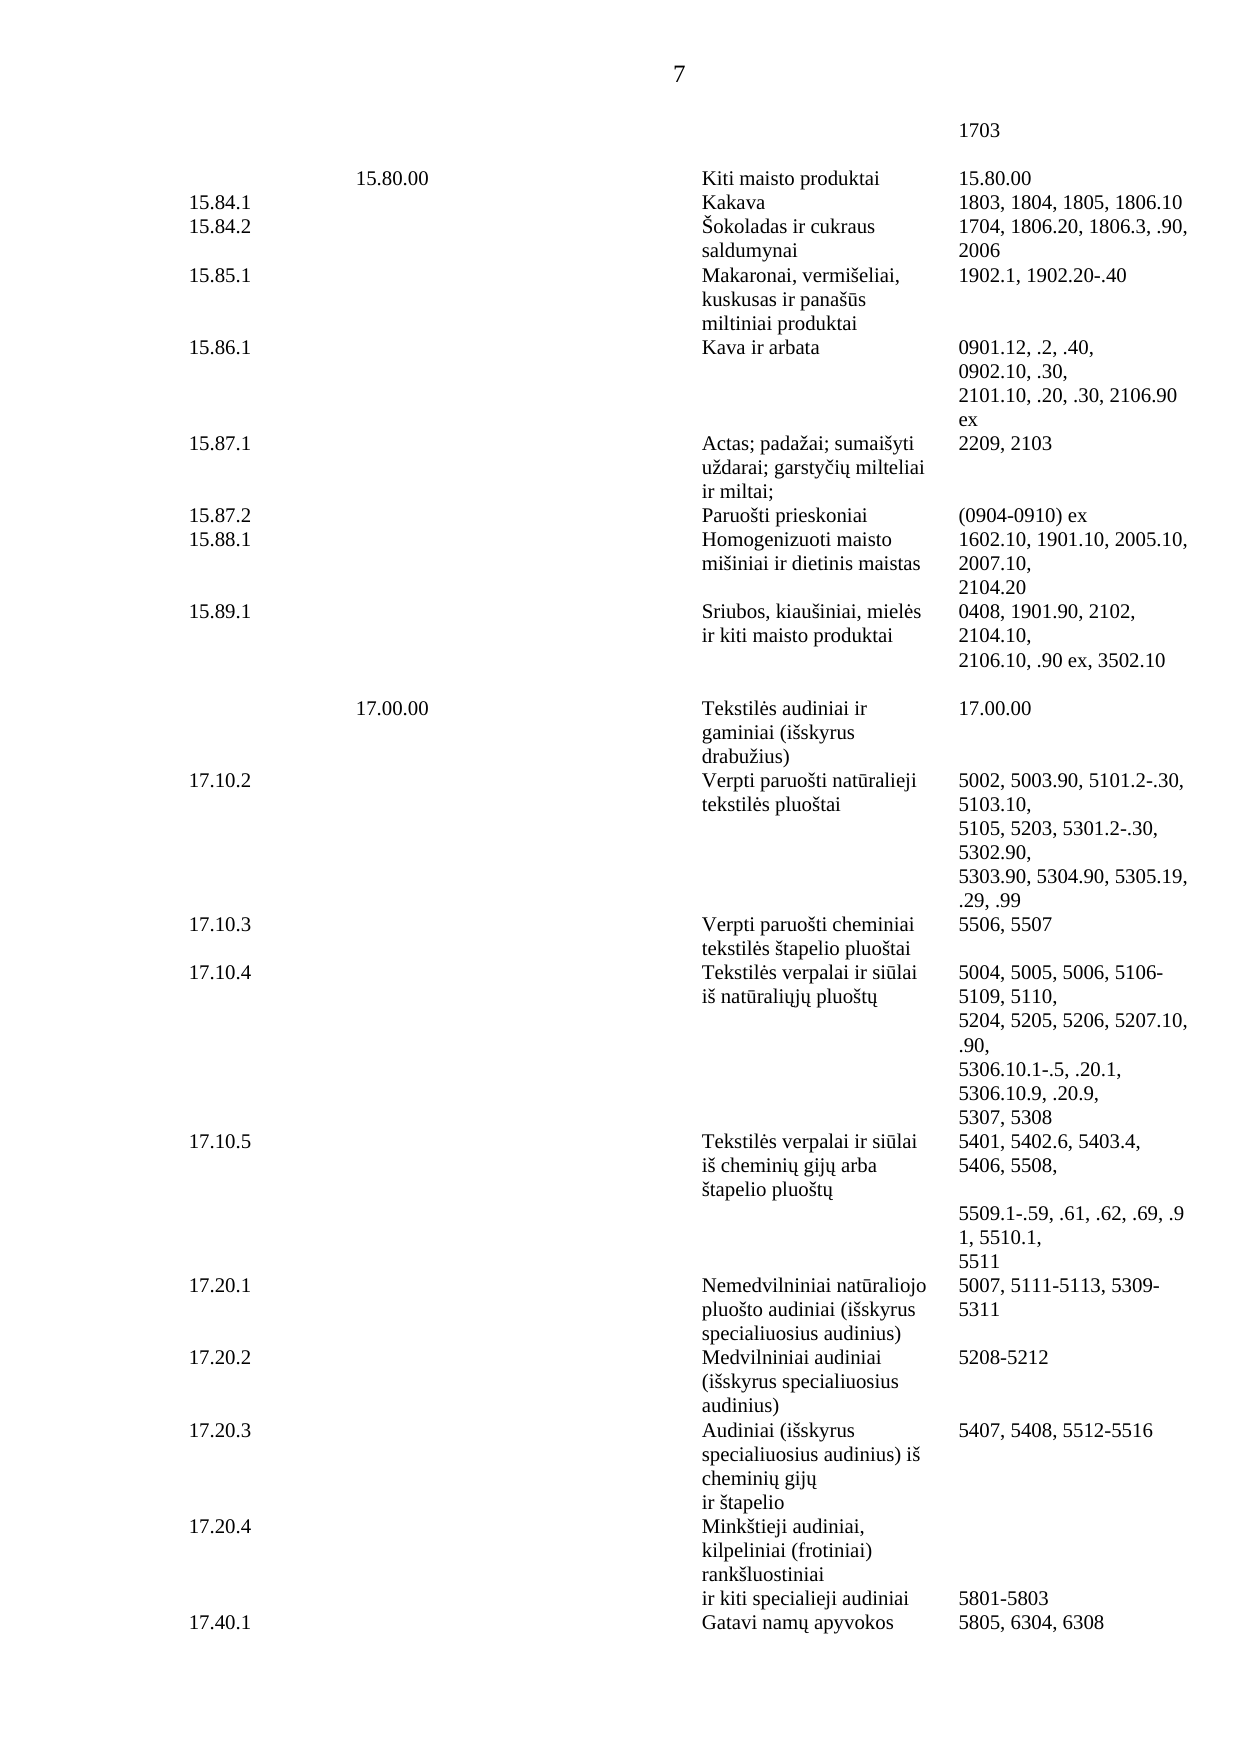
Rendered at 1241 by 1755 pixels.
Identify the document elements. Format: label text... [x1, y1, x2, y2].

table_cell [177, 1490, 344, 1514]
table_cell Gatavi namų apyvokos [690, 1610, 947, 1634]
table_cell 17.20.1 [177, 1273, 344, 1321]
table_cell [690, 383, 947, 431]
table_cell [344, 575, 690, 599]
table_cell ir štapelio [690, 1490, 947, 1514]
table_cell [177, 166, 344, 190]
table_cell [177, 1586, 344, 1610]
table_cell [177, 696, 344, 768]
table_cell 5306.10.1-.5, .20.1, 5306.10.9, .20.9, [947, 1057, 1204, 1105]
table_cell [177, 816, 344, 864]
table_cell Verpti paruošti natūralieji tekstilės pluoštai [690, 768, 947, 816]
table_cell Šokoladas ir cukraus saldumynai [690, 214, 947, 262]
table_cell 17.10.4 [177, 960, 344, 1008]
table_cell [177, 1201, 344, 1249]
table_cell 15.85.1 [177, 263, 344, 335]
table_cell [690, 1057, 947, 1105]
table_cell 0901.12, .2, .40, 0902.10, .30, [947, 335, 1204, 383]
table_cell [344, 1201, 690, 1249]
table_cell Paruošti prieskoniai [690, 503, 947, 527]
table_cell 1602.10, 1901.10, 2005.10, 2007.10, [947, 527, 1204, 575]
table_cell [344, 1129, 690, 1201]
table_cell [344, 431, 690, 503]
table_cell [690, 575, 947, 599]
table_cell 15.84.2 [177, 214, 344, 262]
table_cell 15.88.1 [177, 527, 344, 575]
table_cell Makaronai, vermišeliai, kuskusas ir panašūs miltiniai produktai [690, 263, 947, 335]
table_cell [947, 1514, 1204, 1586]
table_cell 17.00.00 [947, 696, 1204, 768]
table_cell Tekstilės verpalai ir siūlai iš cheminių gijų arba štapelio pluoštų [690, 1129, 947, 1201]
table_cell [344, 672, 690, 696]
table_cell 15.87.2 [177, 503, 344, 527]
table_cell [177, 1009, 344, 1057]
table_cell [947, 1490, 1204, 1514]
table_cell [344, 1418, 690, 1490]
table_cell [344, 142, 690, 166]
table_cell 1902.1, 1902.20-.40 [947, 263, 1204, 335]
table_cell 17.40.1 [177, 1610, 344, 1634]
table_cell [344, 503, 690, 527]
table_cell [177, 383, 344, 431]
table_cell 5303.90, 5304.90, 5305.19, .29, .99 [947, 864, 1204, 912]
table_cell 5105, 5203, 5301.2-.30, 5302.90, [947, 816, 1204, 864]
table_cell 5506, 5507 [947, 912, 1204, 960]
table_cell 2106.10, .90 ex, 3502.10 [947, 648, 1204, 672]
table_cell [177, 648, 344, 672]
table_cell 5401, 5402.6, 5403.4, 5406, 5508, [947, 1129, 1204, 1201]
table_cell [947, 672, 1204, 696]
table_cell [690, 142, 947, 166]
table_cell [177, 1105, 344, 1129]
table_cell Tekstilės audiniai ir gaminiai (išskyrus drabužius) [690, 696, 947, 768]
table_cell [690, 1105, 947, 1129]
table_cell [344, 383, 690, 431]
table_cell [344, 335, 690, 383]
table_cell specialiuosius audinius) [690, 1321, 947, 1345]
table_cell [177, 142, 344, 166]
table_cell [344, 190, 690, 214]
table_cell [177, 1057, 344, 1105]
table_cell 17.20.4 [177, 1514, 344, 1586]
table_cell [344, 1273, 690, 1321]
table_cell Kakava [690, 190, 947, 214]
table_cell 17.00.00 [344, 696, 690, 768]
table_cell [344, 1009, 690, 1057]
table_cell [690, 118, 947, 142]
table_cell 15.89.1 [177, 599, 344, 647]
table_cell [177, 864, 344, 912]
table_cell Homogenizuoti maisto mišiniai ir dietinis maistas [690, 527, 947, 575]
table_cell 5208-5212 [947, 1345, 1204, 1417]
table_cell [344, 263, 690, 335]
table_cell 15.87.1 [177, 431, 344, 503]
table_cell [690, 816, 947, 864]
table_cell ir kiti specialieji audiniai [690, 1586, 947, 1610]
table_cell 0408, 1901.90, 2102, 2104.10, [947, 599, 1204, 647]
table_cell [690, 1201, 947, 1249]
table_cell 1803, 1804, 1805, 1806.10 [947, 190, 1204, 214]
table_cell Kava ir arbata [690, 335, 947, 383]
table_cell [177, 118, 344, 142]
table_cell 17.10.3 [177, 912, 344, 960]
table_cell 17.10.2 [177, 768, 344, 816]
table_cell 5204, 5205, 5206, 5207.10, .90, [947, 1009, 1204, 1057]
table_cell 17.20.2 [177, 1345, 344, 1417]
table_cell [690, 1009, 947, 1057]
table_cell Kiti maisto produktai [690, 166, 947, 190]
table_cell 15.86.1 [177, 335, 344, 383]
table_cell (0904-0910) ex [947, 503, 1204, 527]
table_cell 15.80.00 [947, 166, 1204, 190]
table_cell [344, 1057, 690, 1105]
table_cell Sriubos, kiaušiniai, mielės ir kiti maisto produktai [690, 599, 947, 647]
table_cell [690, 672, 947, 696]
table_cell 5007, 5111-5113, 5309-5311 [947, 1273, 1204, 1321]
table_cell [344, 1586, 690, 1610]
table_cell [344, 648, 690, 672]
table_cell [690, 864, 947, 912]
table_cell 5509.1-.59, .61, .62, .69, .91, 5510.1, [947, 1201, 1204, 1249]
table_cell [344, 912, 690, 960]
table_cell 5002, 5003.90, 5101.2-.30, 5103.10, [947, 768, 1204, 816]
table_cell [344, 1610, 690, 1634]
table_cell Medvilniniai audiniai (išskyrus specialiuosius audinius) [690, 1345, 947, 1417]
table_cell [344, 118, 690, 142]
table_cell Actas; padažai; sumaišyti uždarai; garstyčių milteliai ir miltai; [690, 431, 947, 503]
table_cell 17.20.3 [177, 1418, 344, 1490]
table_cell [344, 768, 690, 816]
table_cell [947, 142, 1204, 166]
table_cell [344, 527, 690, 575]
table_cell 5004, 5005, 5006, 5106-5109, 5110, [947, 960, 1204, 1008]
table_cell Audiniai (išskyrus specialiuosius audinius) iš cheminių gijų [690, 1418, 947, 1490]
table_cell 1703 [947, 118, 1204, 142]
table_cell [344, 214, 690, 262]
table_cell Tekstilės verpalai ir siūlai iš natūraliųjų pluoštų [690, 960, 947, 1008]
table_cell [344, 599, 690, 647]
table_cell [177, 575, 344, 599]
table_cell 2104.20 [947, 575, 1204, 599]
table_cell Nemedvilniniai natūraliojo pluošto audiniai (išskyrus [690, 1273, 947, 1321]
table_cell [344, 1514, 690, 1586]
table_cell [344, 1490, 690, 1514]
table_cell Verpti paruošti cheminiai tekstilės štapelio pluoštai [690, 912, 947, 960]
table_cell 5805, 6304, 6308 [947, 1610, 1204, 1634]
table_cell 2101.10, .20, .30, 2106.90 ex [947, 383, 1204, 431]
table_cell 1704, 1806.20, 1806.3, .90, 2006 [947, 214, 1204, 262]
table_cell [344, 1345, 690, 1417]
table_cell 2209, 2103 [947, 431, 1204, 503]
table_cell [344, 1249, 690, 1273]
table_cell [690, 1249, 947, 1273]
table_cell [344, 864, 690, 912]
table_cell [177, 1249, 344, 1273]
table_cell 17.10.5 [177, 1129, 344, 1201]
table_cell [344, 960, 690, 1008]
table_cell [177, 1321, 344, 1345]
table_cell 5307, 5308 [947, 1105, 1204, 1129]
table_cell 5801-5803 [947, 1586, 1204, 1610]
table_cell [344, 1321, 690, 1345]
table_cell [690, 648, 947, 672]
table_cell [344, 1105, 690, 1129]
table_cell 5511 [947, 1249, 1204, 1273]
table_cell 15.84.1 [177, 190, 344, 214]
table_cell Minkštieji audiniai, kilpeliniai (frotiniai) rankšluostiniai [690, 1514, 947, 1586]
table_cell [344, 816, 690, 864]
table_cell [177, 672, 344, 696]
table_cell [947, 1321, 1204, 1345]
table_cell 5407, 5408, 5512-5516 [947, 1418, 1204, 1490]
table_cell 15.80.00 [344, 166, 690, 190]
